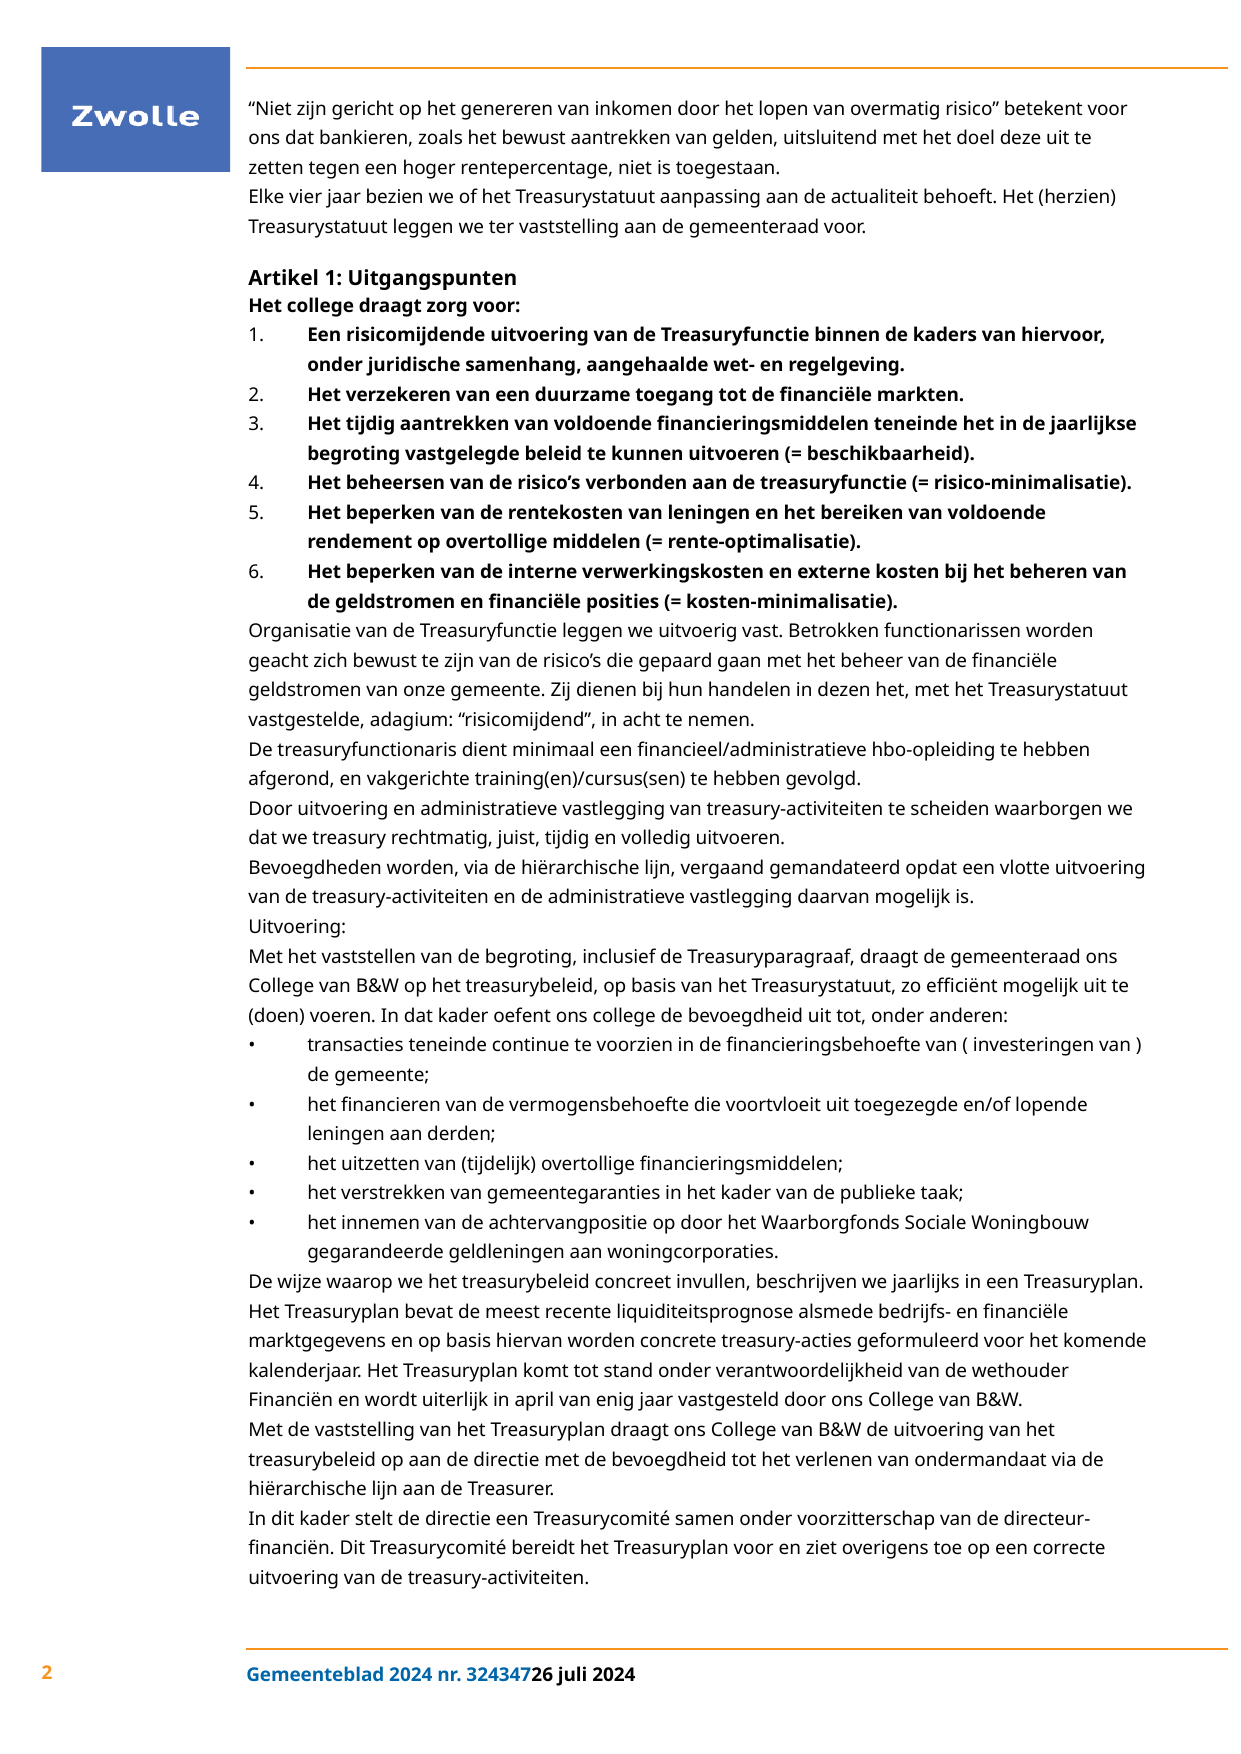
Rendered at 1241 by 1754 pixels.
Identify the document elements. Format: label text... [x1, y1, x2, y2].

text Artikel 1: Uitgangspunten [248, 263, 1152, 292]
picture [41, 47, 231, 172]
list het innemen van de achtervangpositie op door het Waarborgfonds Sociale Woningbouw gegarandeerde geldleningen aan woningcorporaties. [248, 1209, 1152, 1264]
text Elke vier jaar bezien we of het Treasurystatuut aanpassing aan de actualiteit behoeft. Het (herzien) Treasurystatuut leggen we ter vaststelling aan de gemeenteraad voor. [248, 183, 1152, 239]
list Het beheersen van de risico’s verbonden aan de treasuryfunctie (= risico-minimalisatie). [248, 469, 1152, 495]
text Uitvoering: [248, 913, 1152, 939]
text Met de vaststelling van het Treasuryplan draagt ons College van B&W de uitvoering van het treasurybeleid op aan de directie met de bevoegdheid tot het verlenen van ondermandaat via de hiërarchische lijn aan de Treasurer. [248, 1416, 1152, 1501]
list Een risicomijdende uitvoering van de Treasuryfunctie binnen de kaders van hiervoor, onder juridische samenhang, aangehaalde wet- en regelgeving. [248, 322, 1152, 377]
text De treasuryfunctionaris dient minimaal een financieel/administratieve hbo-opleiding te hebben afgerond, en vakgerichte training(en)/cursus(sen) te hebben gevolgd. [248, 736, 1152, 791]
list het verstrekken van gemeentegaranties in het kader van de publieke taak; [248, 1179, 1152, 1205]
list Het verzekeren van een duurzame toegang tot de financiële markten. [248, 381, 1152, 406]
text Organisatie van de Treasuryfunctie leggen we uitvoerig vast. Betrokken functionarissen worden geacht zich bewust te zijn van de risico’s die gepaard gaan met het beheer van de financiële geldstromen van onze gemeente. Zij dienen bij hun handelen in dezen het, met het Treasurystatuut vastgestelde, adagium: “risicomijdend”, in acht te nemen. [248, 617, 1152, 732]
list het financieren van de vermogensbehoefte die voortvloeit uit toegezegde en/of lopende leningen aan derden; [248, 1091, 1152, 1146]
list transacties teneinde continue te voorzien in de financieringsbehoefte van ( investeringen van ) de gemeente; [248, 1032, 1152, 1087]
text Het college draagt zorg voor: [248, 292, 1152, 318]
text Met het vaststellen van de begroting, inclusief de Treasuryparagraaf, draagt de gemeenteraad ons College van B&W op het treasurybeleid, op basis van het Treasurystatuut, zo efficiënt mogelijk uit te (doen) voeren. In dat kader oefent ons college de bevoegdheid uit tot, onder anderen: [248, 943, 1152, 1028]
text Bevoegdheden worden, via de hiërarchische lijn, vergaand gemandateerd opdat een vlotte uitvoering van de treasury-activiteiten en de administratieve vastlegging daarvan mogelijk is. [248, 854, 1152, 909]
list Het beperken van de rentekosten van leningen en het bereiken van voldoende rendement op overtollige middelen (= rente-optimalisatie). [248, 499, 1152, 554]
list Het tijdig aantrekken van voldoende financieringsmiddelen teneinde het in de jaarlijkse begroting vastgelegde beleid te kunnen uitvoeren (= beschikbaarheid). [248, 410, 1152, 466]
text Door uitvoering en administratieve vastlegging van treasury-activiteiten te scheiden waarborgen we dat we treasury rechtmatig, juist, tijdig en volledig uitvoeren. [248, 795, 1152, 850]
list Het beperken van de interne verwerkingskosten en externe kosten bij het beheren van de geldstromen en financiële posities (= kosten-minimalisatie). [248, 558, 1152, 613]
text De wijze waarop we het treasurybeleid concreet invullen, beschrijven we jaarlijks in een Treasuryplan. Het Treasuryplan bevat de meest recente liquiditeitsprognose alsmede bedrijfs- en financiële marktgegevens en op basis hiervan worden concrete treasury-acties geformuleerd voor het komende kalenderjaar. Het Treasuryplan komt tot stand onder verantwoordelijkheid van de wethouder Financiën en wordt uiterlijk in april van enig jaar vastgesteld door ons College van B&W. [248, 1268, 1152, 1412]
list het uitzetten van (tijdelijk) overtollige financieringsmiddelen; [248, 1150, 1152, 1176]
text “Niet zijn gericht op het genereren van inkomen door het lopen van overmatig risico” betekent voor ons dat bankieren, zoals het bewust aantrekken van gelden, uitsluitend met het doel deze uit te zetten tegen een hoger rentepercentage, niet is toegestaan. [248, 95, 1152, 180]
text In dit kader stelt de directie een Treasurycomité samen onder voorzitterschap van de directeur-financiën. Dit Treasurycomité bereidt het Treasuryplan voor en ziet overigens toe op een correcte uitvoering van de treasury-activiteiten. [248, 1505, 1152, 1590]
